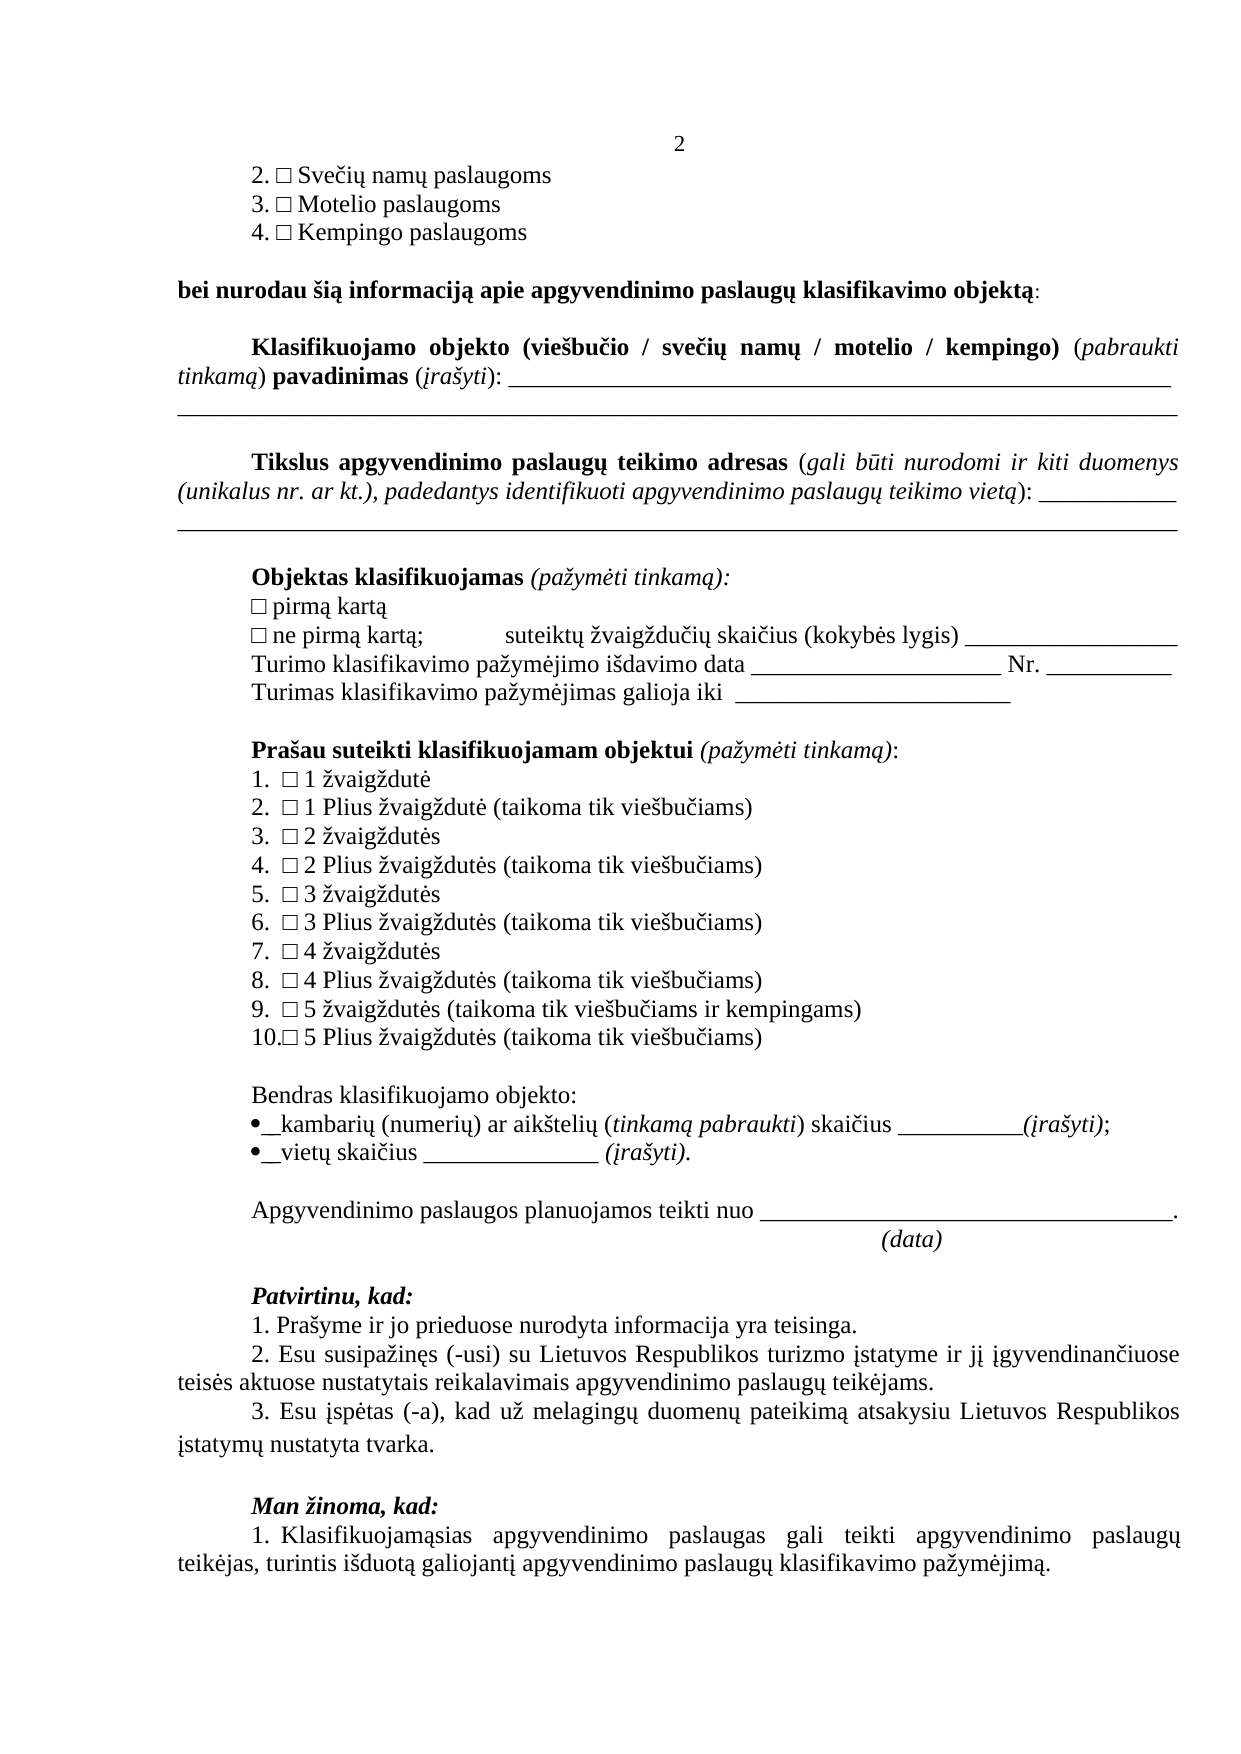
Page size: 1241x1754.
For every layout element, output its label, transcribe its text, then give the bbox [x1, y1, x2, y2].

text 1. □ 1 žvaigždutė [177, 764, 1181, 792]
text Tikslus apgyvendinimo paslaugų teikimo adresas (gali būti nurodomi ir kiti duomenys (unikalus nr. ar kt.), padedantys identifikuoti apgyvendinimo paslaugų teikimo vietą): ___________ [177, 447, 1181, 505]
text 5. □ 3 žvaigždutės [177, 879, 1181, 907]
text 2. □ Svečių namų paslaugoms [177, 160, 1181, 189]
text □ pirmą kartą [177, 591, 1181, 620]
text 3. □ 2 žvaigždutės [177, 821, 1181, 850]
text 7. □ 4 žvaigždutės [177, 936, 1181, 965]
text ________________________________________________________________________________ [177, 390, 1181, 419]
text 2. □ 1 Plius žvaigždutė (taikoma tik viešbučiams) [177, 792, 1181, 821]
text Patvirtinu, kad: [177, 1281, 1181, 1310]
text Bendras klasifikuojamo objekto: [177, 1080, 1181, 1109]
text  kambarių (numerių) ar aikštelių (tinkamą pabraukti) skaičius __________(įrašyti); [177, 1109, 1181, 1137]
text 10.□ 5 Plius žvaigždutės (taikoma tik viešbučiams) [177, 1022, 1181, 1051]
text Turimo klasifikavimo pažymėjimo išdavimo data ____________________ Nr. __________ [177, 649, 1181, 677]
text  vietų skaičius ______________ (įrašyti). [177, 1137, 1181, 1166]
text 9. □ 5 žvaigždutės (taikoma tik viešbučiams ir kempingams) [177, 994, 1181, 1022]
text bei nurodau šią informaciją apie apgyvendinimo paslaugų klasifikavimo objektą: [177, 275, 1181, 304]
text 6. □ 3 Plius žvaigždutės (taikoma tik viešbučiams) [177, 907, 1181, 936]
text 3. □ Motelio paslaugoms [177, 189, 1181, 217]
text 4. □ 2 Plius žvaigždutės (taikoma tik viešbučiams) [177, 850, 1181, 879]
text Objektas klasifikuojamas (pažymėti tinkamą): [177, 562, 1181, 591]
text (data) [177, 1224, 1181, 1252]
text Apgyvendinimo paslaugos planuojamos teikti nuo _________________________________. [177, 1195, 1181, 1224]
text □ ne pirmą kartą; suteiktų žvaigždučių skaičius (kokybės lygis) _________________ [177, 620, 1181, 649]
text 1. Prašyme ir jo prieduose nurodyta informacija yra teisinga. [177, 1310, 1181, 1339]
text 8. □ 4 Plius žvaigždutės (taikoma tik viešbučiams) [177, 965, 1181, 994]
text Klasifikuojamo objekto (viešbučio / svečių namų / motelio / kempingo) (pabraukti tinkamą) pavadinimas (įrašyti): _____________________________________________________ [177, 332, 1181, 390]
text 2. Esu susipažinęs (-usi) su Lietuvos Respublikos turizmo įstatyme ir jį įgyvendinančiuose teisės aktuose nustatytais reikalavimais apgyvendinimo paslaugų teikėjams. [177, 1339, 1181, 1396]
text ________________________________________________________________________________ [177, 505, 1181, 534]
text 3. Esu įspėtas (-a), kad už melagingų duomenų pateikimą atsakysiu Lietuvos Respublikos įstatymų nustatyta tvarka. [177, 1396, 1181, 1458]
text 1. Klasifikuojamąsias apgyvendinimo paslaugas gali teikti apgyvendinimo paslaugų teikėjas, turintis išduotą galiojantį apgyvendinimo paslaugų klasifikavimo pažymėjimą. [177, 1520, 1181, 1577]
text Man žinoma, kad: [177, 1491, 1181, 1520]
text Turimas klasifikavimo pažymėjimas galioja iki ______________________ [177, 677, 1181, 706]
text Prašau suteikti klasifikuojamam objektui (pažymėti tinkamą): [177, 735, 1181, 764]
text 4. □ Kempingo paslaugoms [177, 217, 1181, 246]
